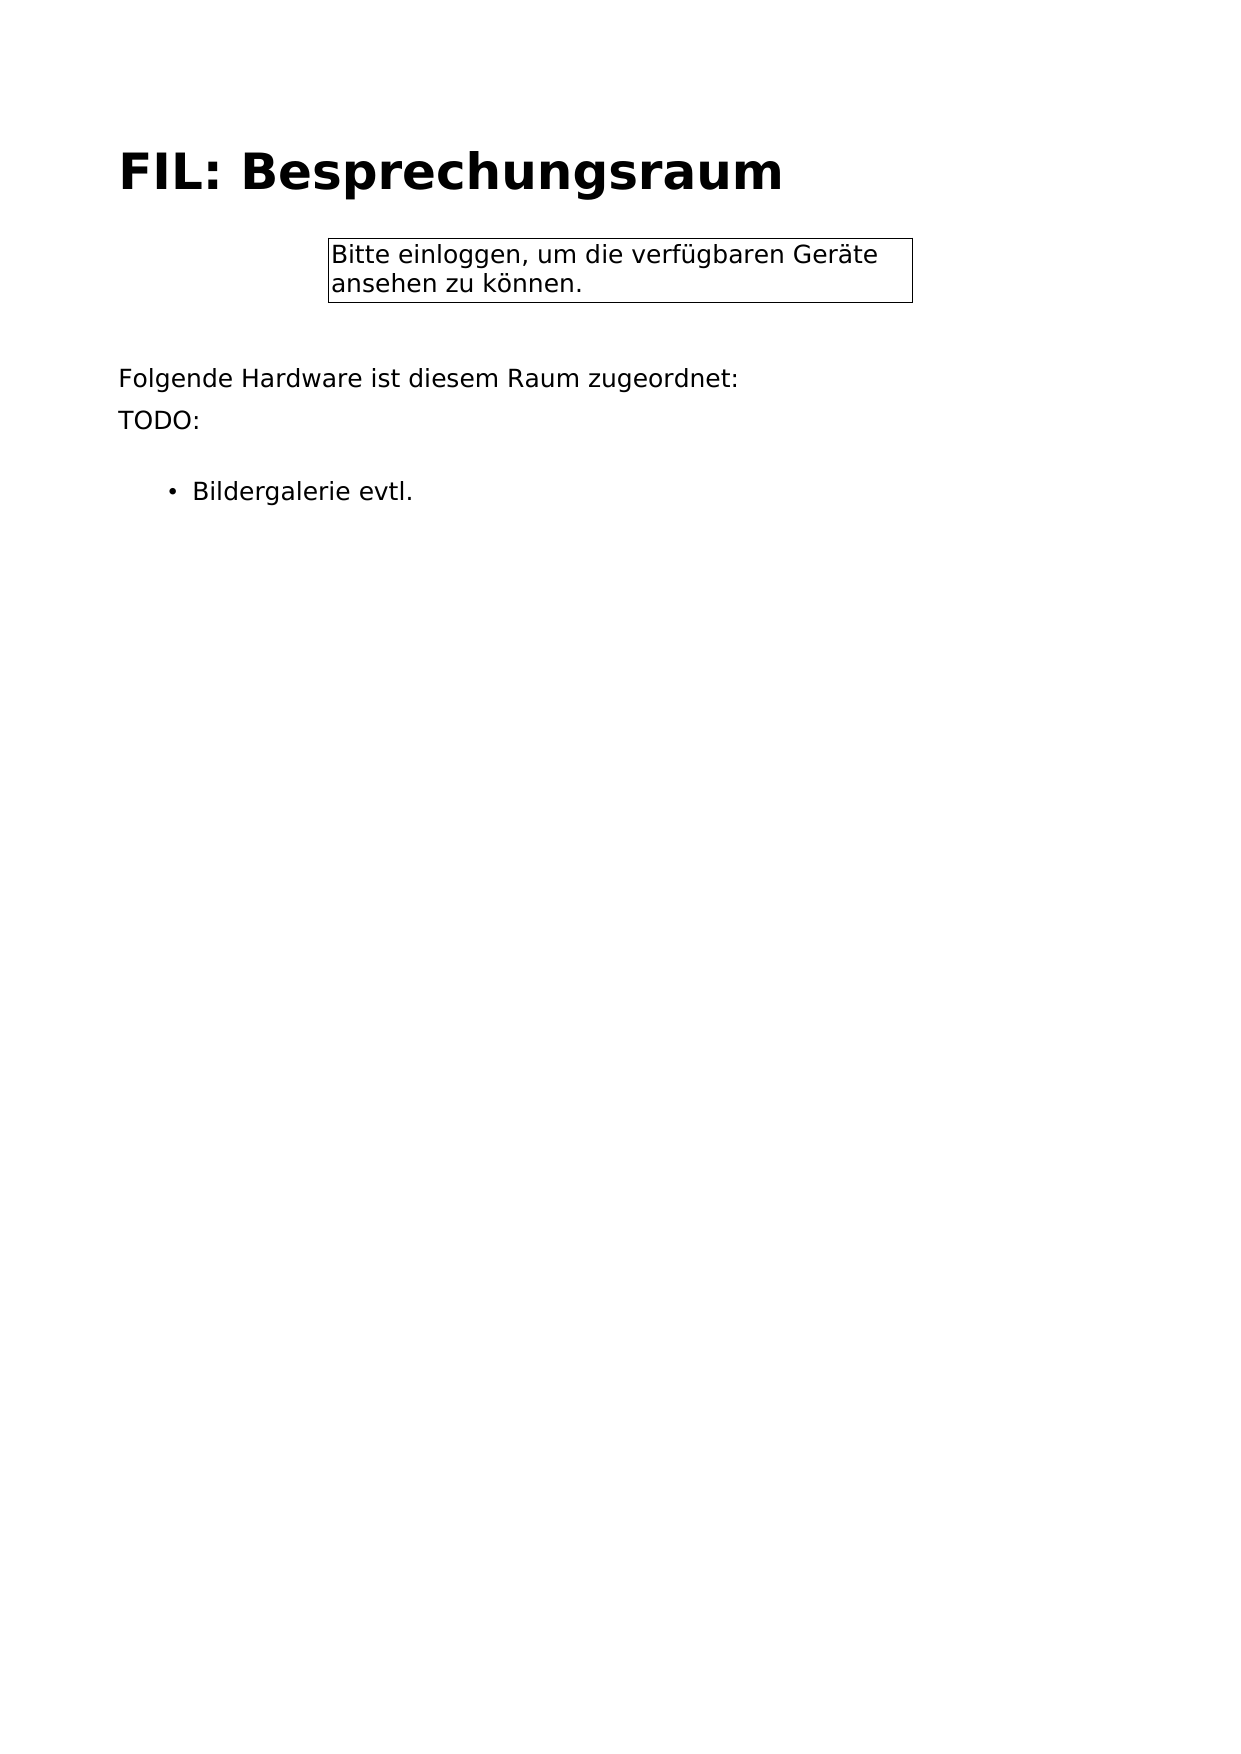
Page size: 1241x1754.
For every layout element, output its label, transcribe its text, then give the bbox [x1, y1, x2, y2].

text TODO: [118, 406, 1122, 435]
subtitle FIL: Besprechungsraum [118, 143, 1122, 201]
list Bildergalerie evtl. [177, 477, 1122, 506]
table_header Bitte einloggen, um die verfügbaren Geräte ansehen zu können. [329, 239, 912, 302]
text Folgende Hardware ist diesem Raum zugeordnet: [118, 364, 1122, 393]
